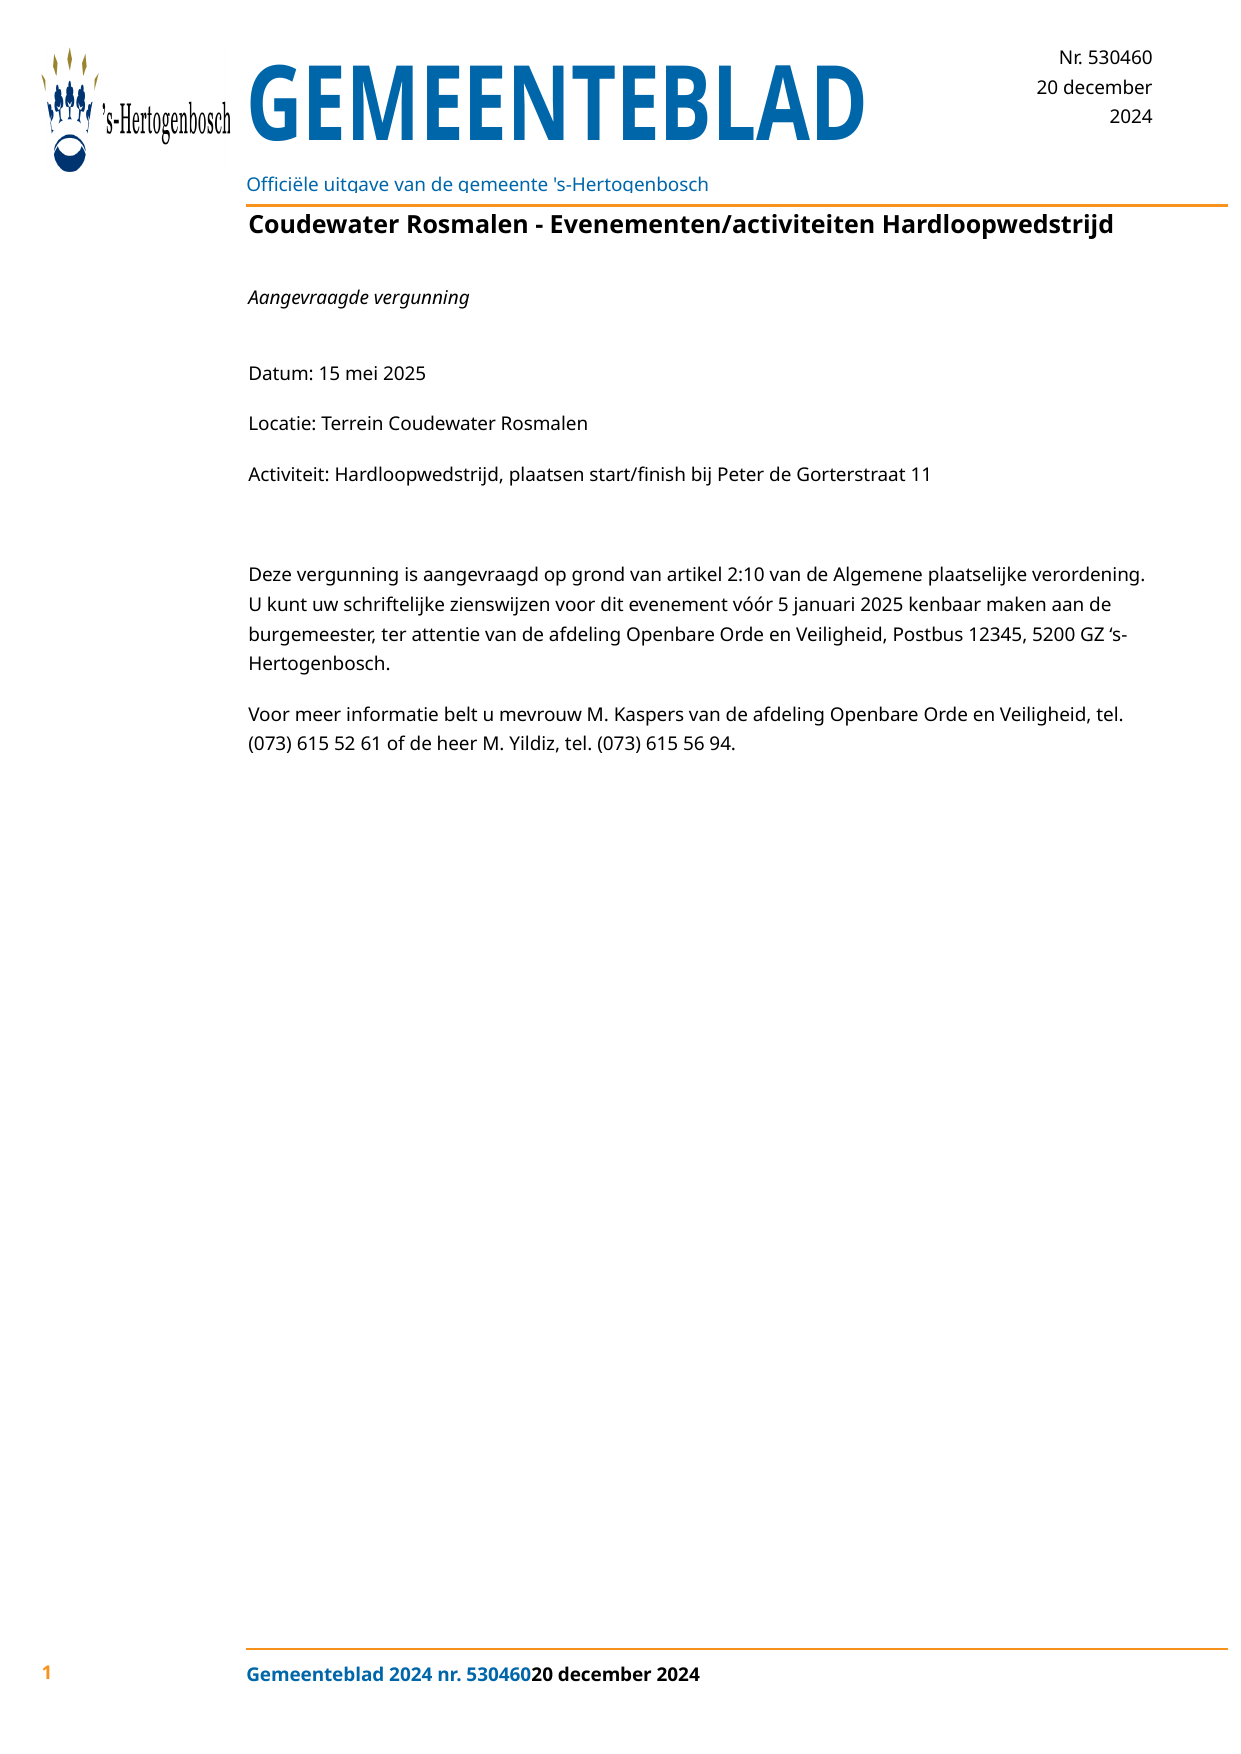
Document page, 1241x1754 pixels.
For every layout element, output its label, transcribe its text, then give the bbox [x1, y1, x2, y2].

picture [41, 47, 231, 172]
text Datum: 15 mei 2025 [248, 360, 1152, 386]
text Voor meer informatie belt u mevrouw M. Kaspers van de afdeling Openbare Orde en Veiligheid, tel. (073) 615 52 61 of de heer M. Yildiz, tel. (073) 615 56 94. [248, 701, 1152, 756]
text Locatie: Terrein Coudewater Rosmalen [248, 410, 1152, 436]
text Aangevraagde vergunning [248, 284, 1152, 309]
text Coudewater Rosmalen - Evenementen/activiteiten Hardloopwedstrijd [248, 207, 1152, 241]
text Activiteit: Hardloopwedstrijd, plaatsen start/finish bij Peter de Gorterstraat 11 [248, 461, 1152, 487]
text Deze vergunning is aangevraagd op grond van artikel 2:10 van de Algemene plaatselijke verordening. U kunt uw schriftelijke zienswijzen voor dit evenement vóór 5 januari 2025 kenbaar maken aan de burgemeester, ter attentie van de afdeling Openbare Orde en Veiligheid, Postbus 12345, 5200 GZ ‘s-Hertogenbosch. [248, 562, 1152, 676]
